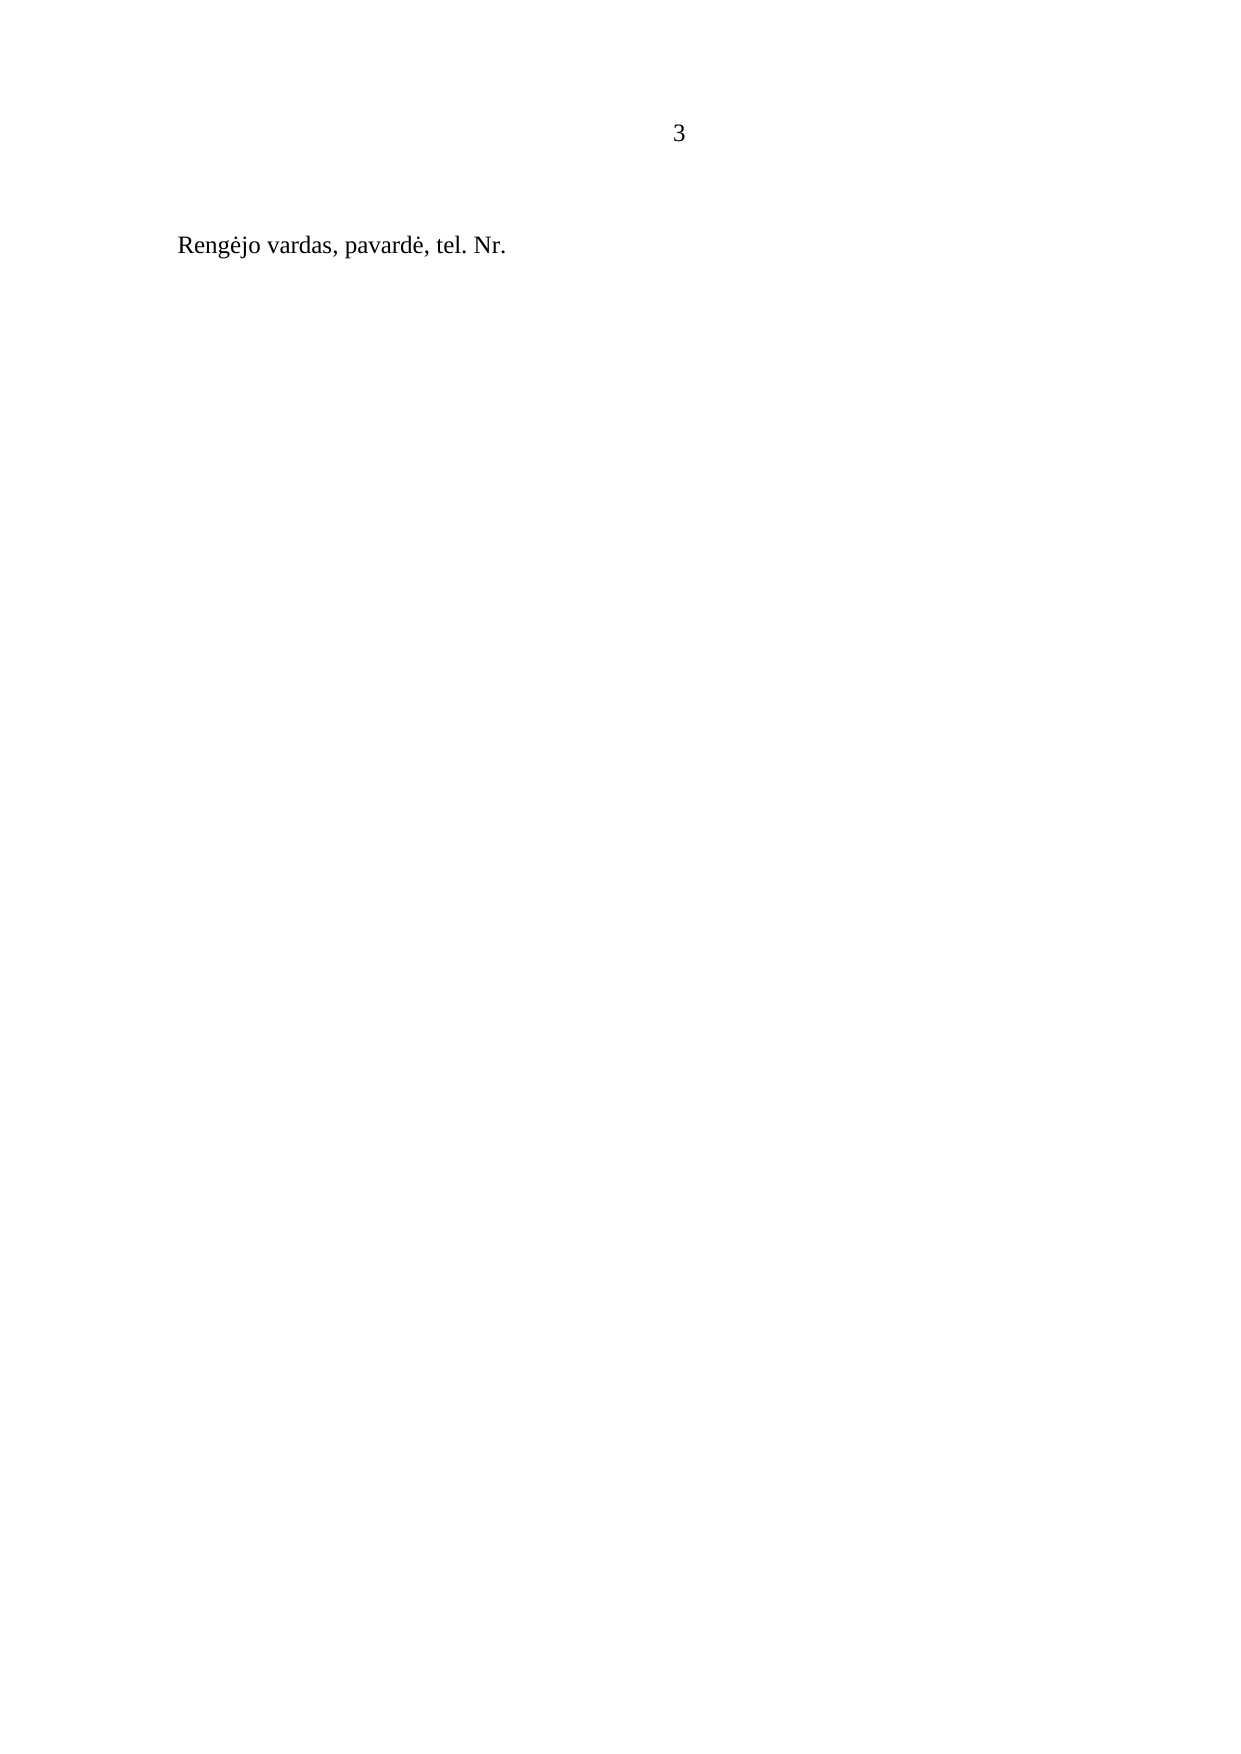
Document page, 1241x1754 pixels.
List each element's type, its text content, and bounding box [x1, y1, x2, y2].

text Rengėjo vardas, pavardė, tel. Nr. [177, 230, 1181, 259]
